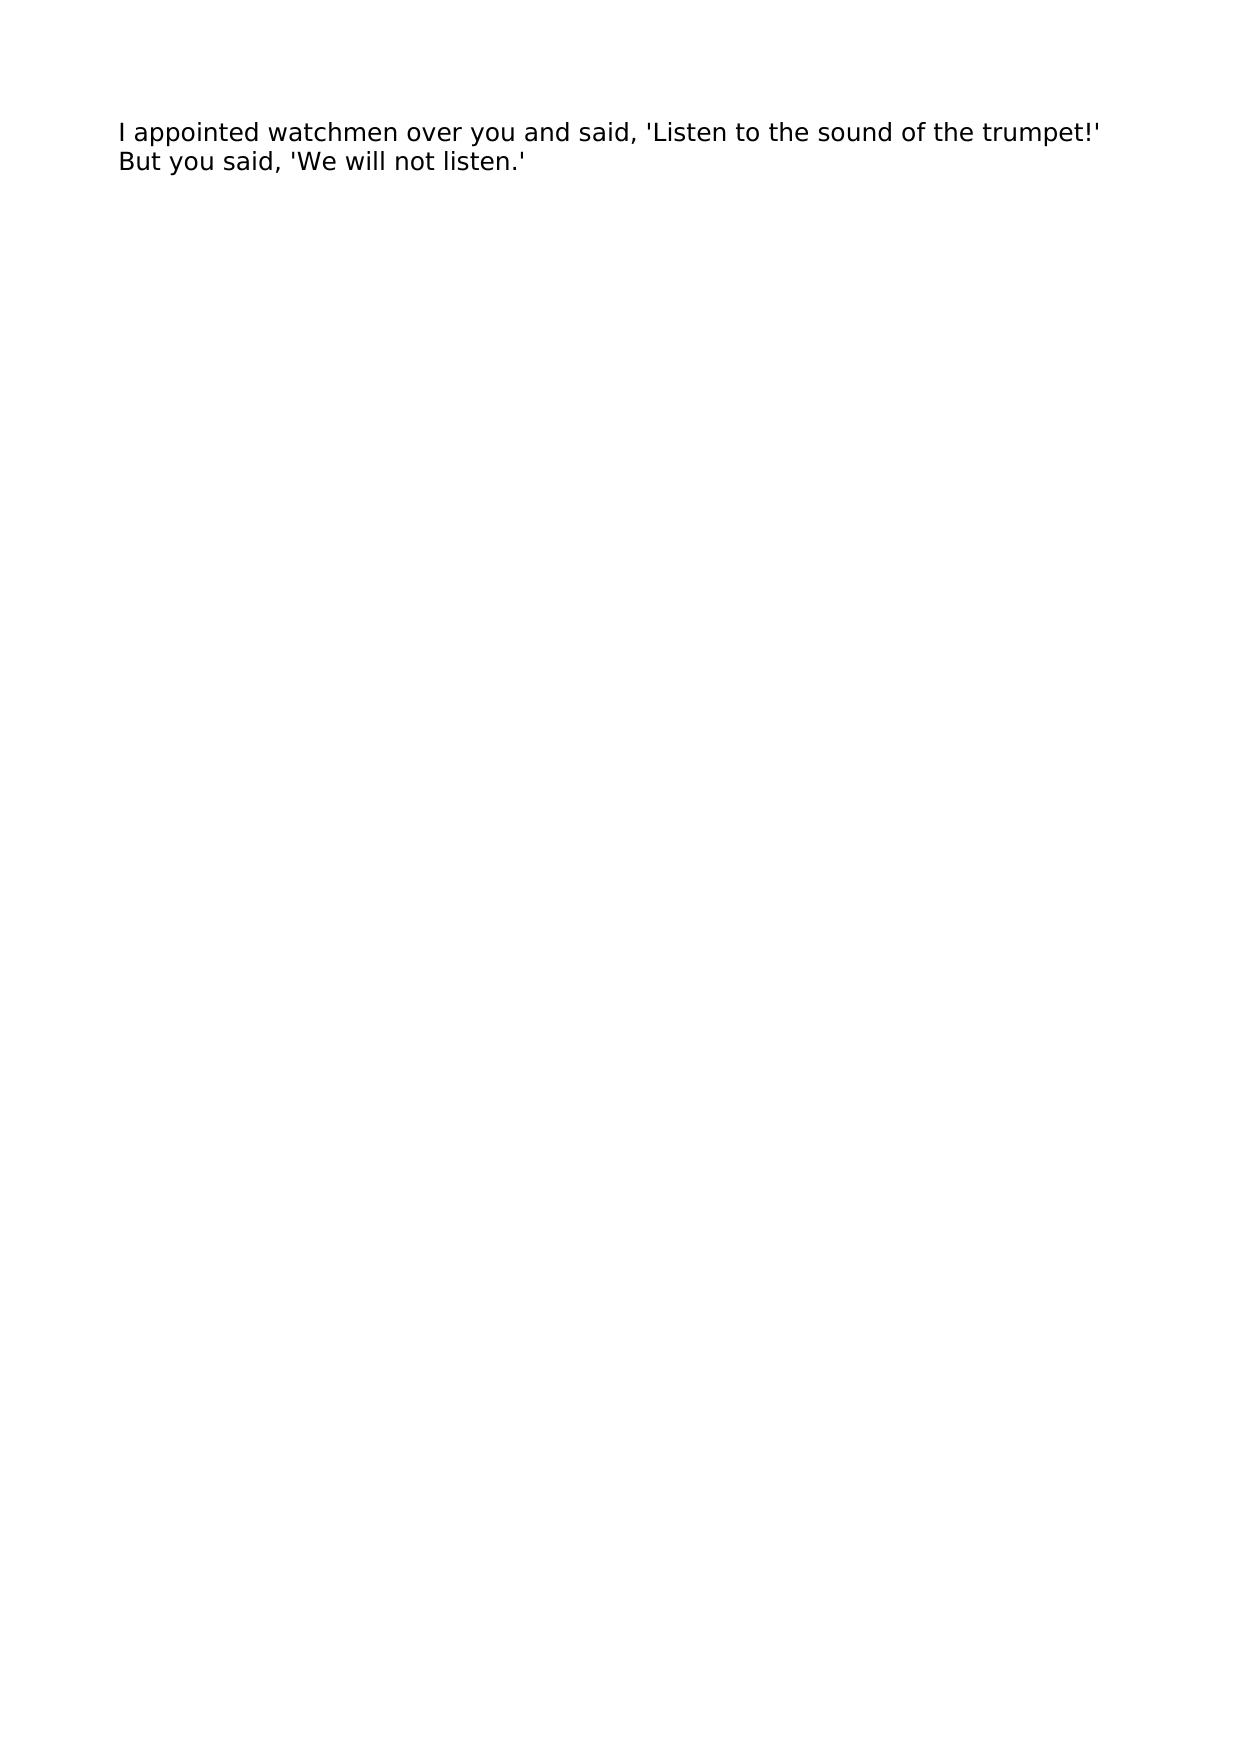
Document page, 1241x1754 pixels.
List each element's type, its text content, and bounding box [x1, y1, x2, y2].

text I appointed watchmen over you and said, 'Listen to the sound of the trumpet!' But you said, 'We will not listen.' [118, 118, 1122, 176]
